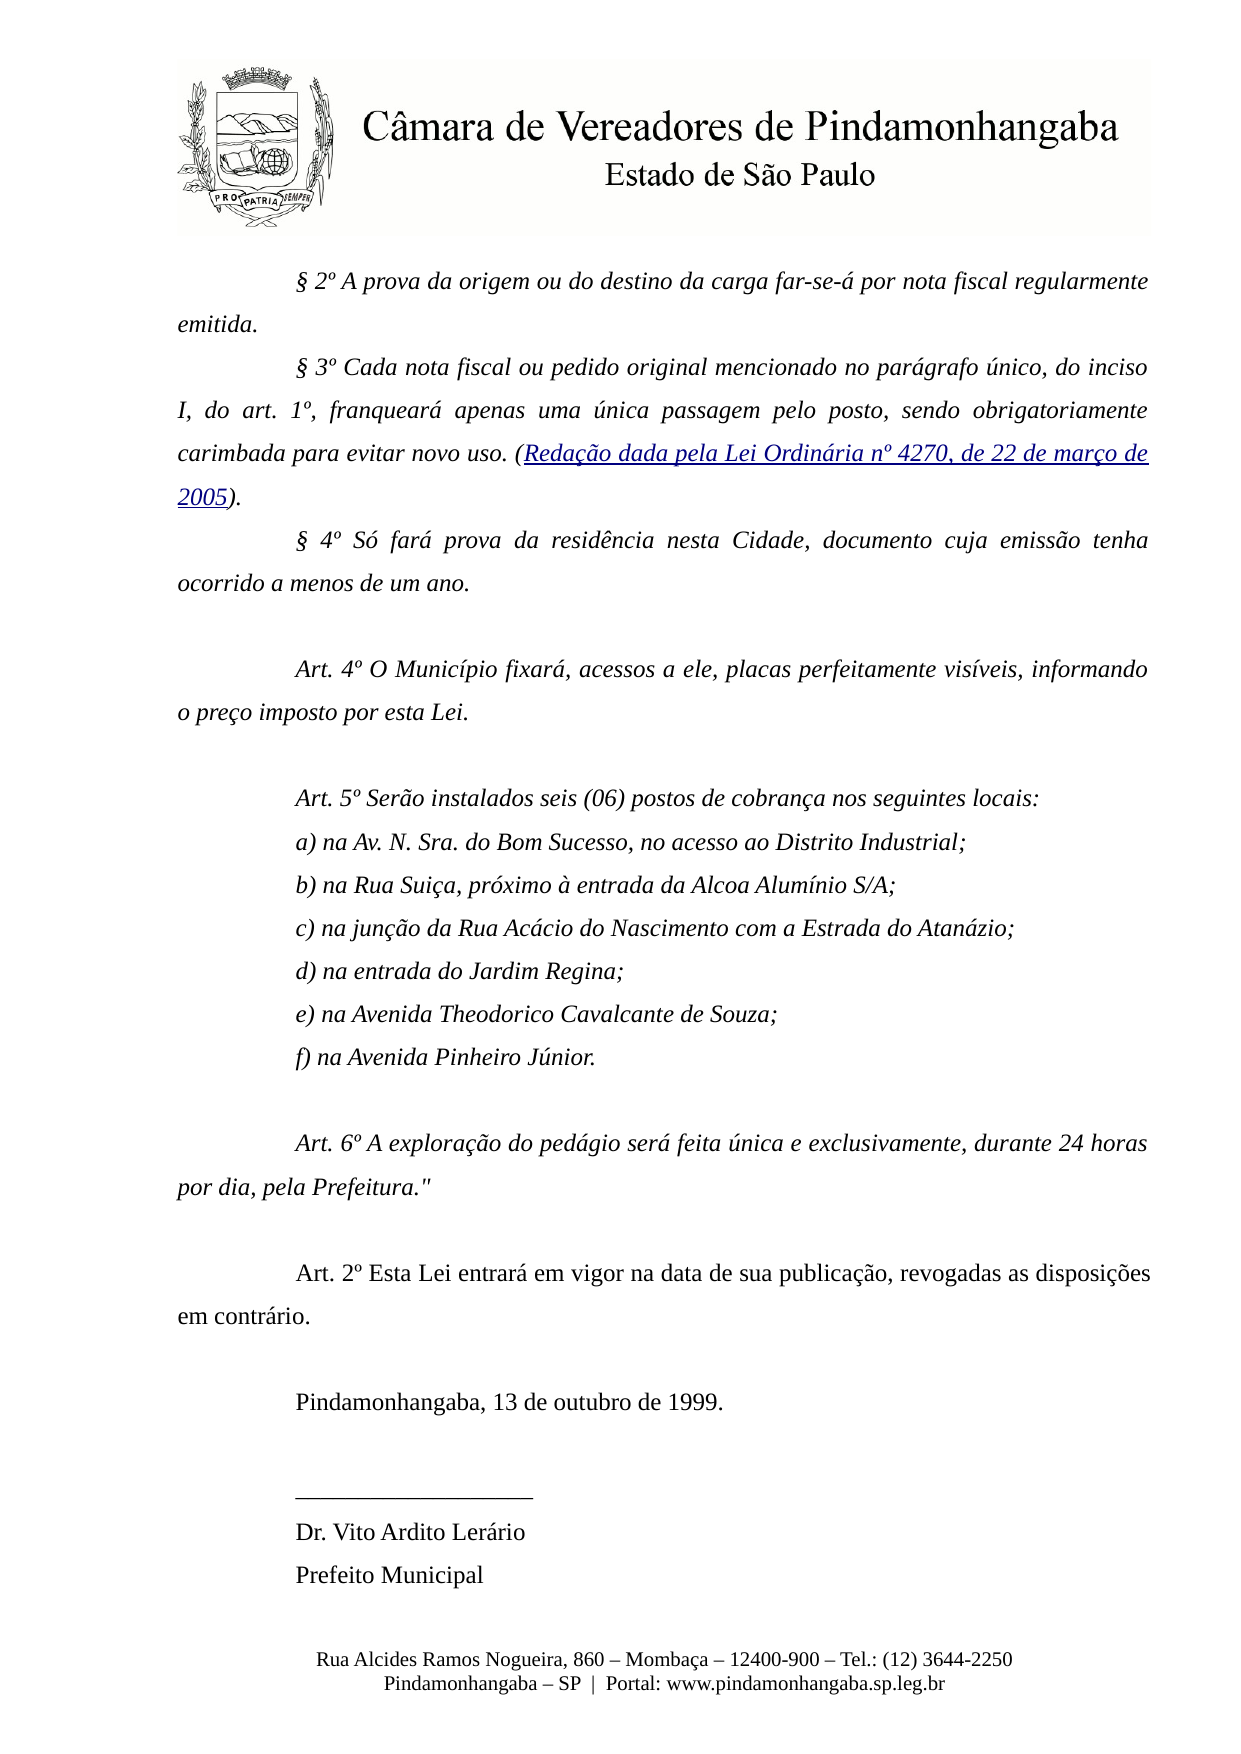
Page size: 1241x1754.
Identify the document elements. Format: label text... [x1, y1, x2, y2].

text f) na Avenida Pinheiro Júnior. [177, 1042, 1152, 1071]
text e) na Avenida Theodorico Cavalcante de Souza; [177, 999, 1152, 1028]
text b) na Rua Suiça, próximo à entrada da Alcoa Alumínio S/A; [177, 870, 1152, 898]
text § 2º A prova da origem ou do destino da carga far-se-á por nota fiscal regularmente emitida. [177, 266, 1152, 338]
text Art. 5º Serão instalados seis (06) postos de cobrança nos seguintes locais: [177, 783, 1152, 812]
text Pindamonhangaba, 13 de outubro de 1999. [177, 1387, 1152, 1416]
text c) na junção da Rua Acácio do Nascimento com a Estrada do Atanázio; [177, 913, 1152, 942]
text Art. 6º A exploração do pedágio será feita única e exclusivamente, durante 24 horas por dia, pela Prefeitura." [177, 1128, 1152, 1200]
text d) na entrada do Jardim Regina; [177, 956, 1152, 985]
text § 3º Cada nota fiscal ou pedido original mencionado no parágrafo único, do inciso I, do art. 1º, franqueará apenas uma única passagem pelo posto, sendo obrigatoriamente carimbada para evitar novo uso. (Redação dada pela Lei Ordinária nº 4270, de 22 de março de 2005). [177, 352, 1152, 510]
text § 4º Só fará prova da residência nesta Cidade, documento cuja emissão tenha ocorrido a menos de um ano. [177, 525, 1152, 597]
text Dr. Vito Ardito Lerário [177, 1517, 1152, 1545]
picture [177, 59, 1152, 236]
text Art. 2º Esta Lei entrará em vigor na data de sua publicação, revogadas as disposições em contrário. [177, 1258, 1152, 1330]
text ___________________ [177, 1473, 1152, 1502]
text a) na Av. N. Sra. do Bom Sucesso, no acesso ao Distrito Industrial; [177, 827, 1152, 855]
text Prefeito Municipal [177, 1560, 1152, 1588]
text Art. 4º O Município fixará, acessos a ele, placas perfeitamente visíveis, informando o preço imposto por esta Lei. [177, 654, 1152, 726]
